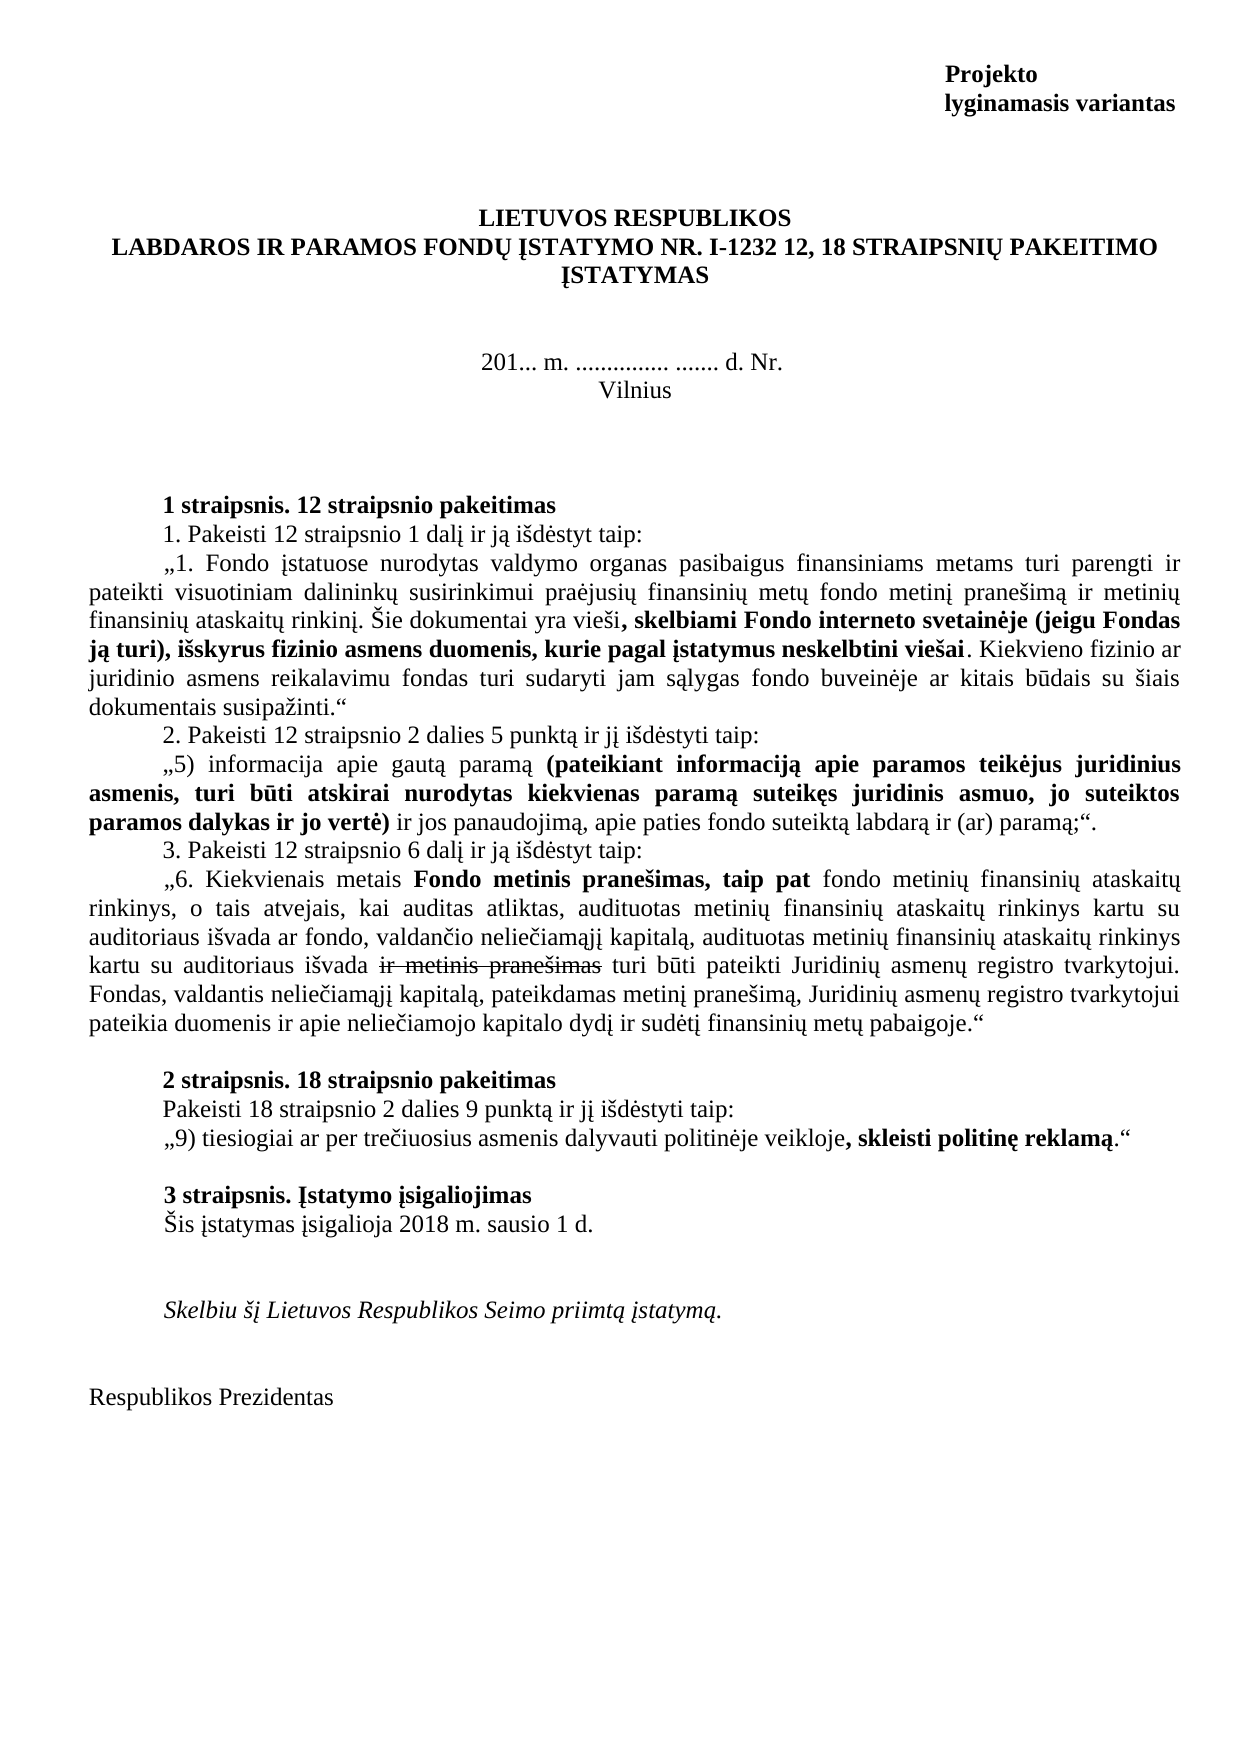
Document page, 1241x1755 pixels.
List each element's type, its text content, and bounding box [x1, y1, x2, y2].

text 2. Pakeisti 12 straipsnio 2 dalies 5 punktą ir jį išdėstyti taip: [89, 720, 802, 749]
text 1. Pakeisti 12 straipsnio 1 dalį ir ją išdėstyt taip: [89, 519, 802, 548]
text 3. Pakeisti 12 straipsnio 6 dalį ir ją išdėstyt taip: [89, 835, 1181, 864]
text Šis įstatymas įsigalioja 2018 m. sausio 1 d. [89, 1209, 1181, 1238]
text lyginamasis variantas [89, 88, 1181, 117]
text Pakeisti 18 straipsnio 2 dalies 9 punktą ir jį išdėstyti taip: [89, 1094, 1181, 1123]
text „1. Fondo įstatuose nurodytas valdymo organas pasibaigus finansiniams metams turi parengti ir pateikti visuotiniam dalininkų susirinkimui praėjusių finansinių metų fondo metinį pranešimą ir metinių finansinių ataskaitų rinkinį. Šie dokumentai yra vieši, skelbiami Fondo interneto svetainėje (jeigu Fondas ją turi), išskyrus fizinio asmens duomenis, kurie pagal įstatymus neskelbtini viešai. Kiekvieno fizinio ar juridinio asmens reikalavimu fondas turi sudaryti jam sąlygas fondo buveinėje ar kitais būdais su šiais dokumentais susipažinti.“ [89, 548, 1181, 720]
text Skelbiu šį Lietuvos Respublikos Seimo priimtą įstatymą. [89, 1295, 1181, 1324]
text 201... m. ............... ....... d. Nr. [89, 347, 1181, 375]
text Respublikos Prezidentas [89, 1382, 1181, 1410]
text „9) tiesiogiai ar per trečiuosius asmenis dalyvauti politinėje veikloje, skleisti politinę reklamą.“ [89, 1123, 1181, 1152]
text 3 straipsnis. Įstatymo įsigaliojimas [89, 1180, 1181, 1209]
text „5) informacija apie gautą paramą (pateikiant informaciją apie paramos teikėjus juridinius asmenis, turi būti atskirai nurodytas kiekvienas paramą suteikęs juridinis asmuo, jo suteiktos paramos dalykas ir jo vertė) ir jos panaudojimą, apie paties fondo suteiktą labdarą ir (ar) paramą;“. [89, 749, 1181, 835]
text LIETUVOS RESPUBLIKOS [89, 203, 1181, 232]
text LABDAROS IR PARAMOS FONDŲ ĮSTATYMO NR. I-1232 12, 18 STRAIPSNIŲ PAKEITIMO ĮSTATYMAS [89, 232, 1181, 289]
text „6. Kiekvienais metais Fondo metinis pranešimas, taip pat fondo metinių finansinių ataskaitų rinkinys, o tais atvejais, kai auditas atliktas, audituotas metinių finansinių ataskaitų rinkinys kartu su auditoriaus išvada ar fondo, valdančio neliečiamąjį kapitalą, audituotas metinių finansinių ataskaitų rinkinys kartu su auditoriaus išvada ir metinis pranešimas turi būti pateikti Juridinių asmenų registro tvarkytojui. Fondas, valdantis neliečiamąjį kapitalą, pateikdamas metinį pranešimą, Juridinių asmenų registro tvarkytojui pateikia duomenis ir apie neliečiamojo kapitalo dydį ir sudėtį finansinių metų pabaigoje.“ [89, 864, 1181, 1037]
text 2 straipsnis. 18 straipsnio pakeitimas [89, 1065, 1181, 1094]
text Vilnius [89, 375, 1181, 404]
text 1 straipsnis. 12 straipsnio pakeitimas [89, 490, 802, 519]
text Projekto [89, 59, 1181, 88]
